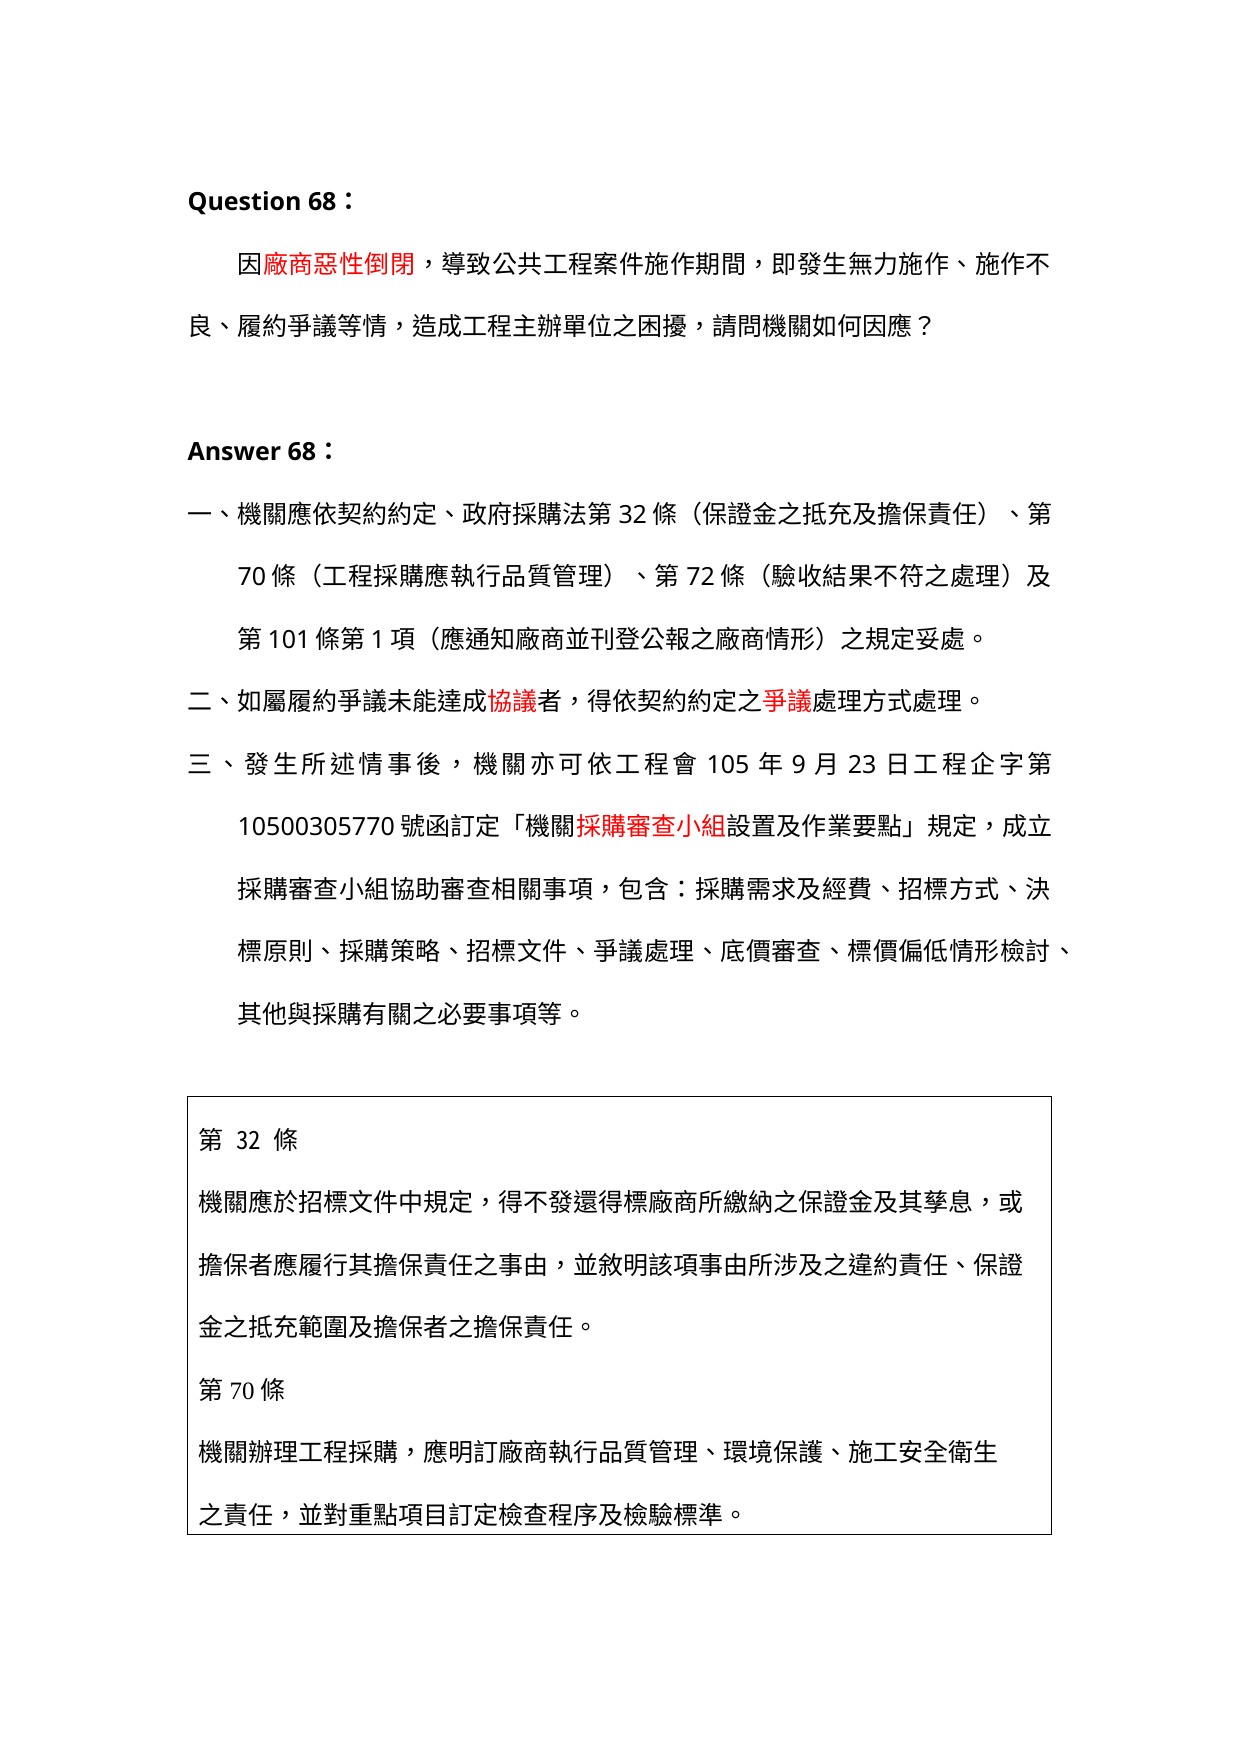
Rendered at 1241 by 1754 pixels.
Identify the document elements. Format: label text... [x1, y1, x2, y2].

text 一、機關應依契約約定、政府採購法第32條（保證金之抵充及擔保責任）、第70條（工程採購應執行品質管理）、第72條（驗收結果不符之處理）及第101條第1項（應通知廠商並刊登公報之廠商情形）之規定妥處。 [187, 471, 1053, 658]
text 三、發生所述情事後，機關亦可依工程會105年9月23日工程企字第10500305770號函訂定「機關採購審查小組設置及作業要點」規定，成立採購審查小組協助審查相關事項，包含：採購需求及經費、招標方式、決標原則、採購策略、招標文件、爭議處理、底價審查、標價偏低情形檢討、其他與採購有關之必要事項等。 [187, 721, 1053, 1033]
text Answer 68： [187, 408, 1053, 471]
text 二、如屬履約爭議未能達成協議者，得依契約約定之爭議處理方式處理。 [187, 658, 1053, 721]
text 因廠商惡性倒閉，導致公共工程案件施作期間，即發生無力施作、施作不良、履約爭議等情，造成工程主辦單位之困擾，請問機關如何因應？ [187, 221, 1053, 346]
table_header 第 32 條 機關應於招標文件中規定，得不發還得標廠商所繳納之保證金及其孳息，或擔保者應履行其擔保責任之事由，並敘明該項事由所涉及之違約責任、保證金之抵充範圍及擔保者之擔保責任。 第 70 條 機關辦理工程採購，應明訂廠商執行品質管理、環境保護、施工安全衛生 之責任，並對重點項目訂定檢查程序及檢驗標準。 [188, 1097, 1051, 1534]
text Question 68： [187, 158, 1053, 221]
